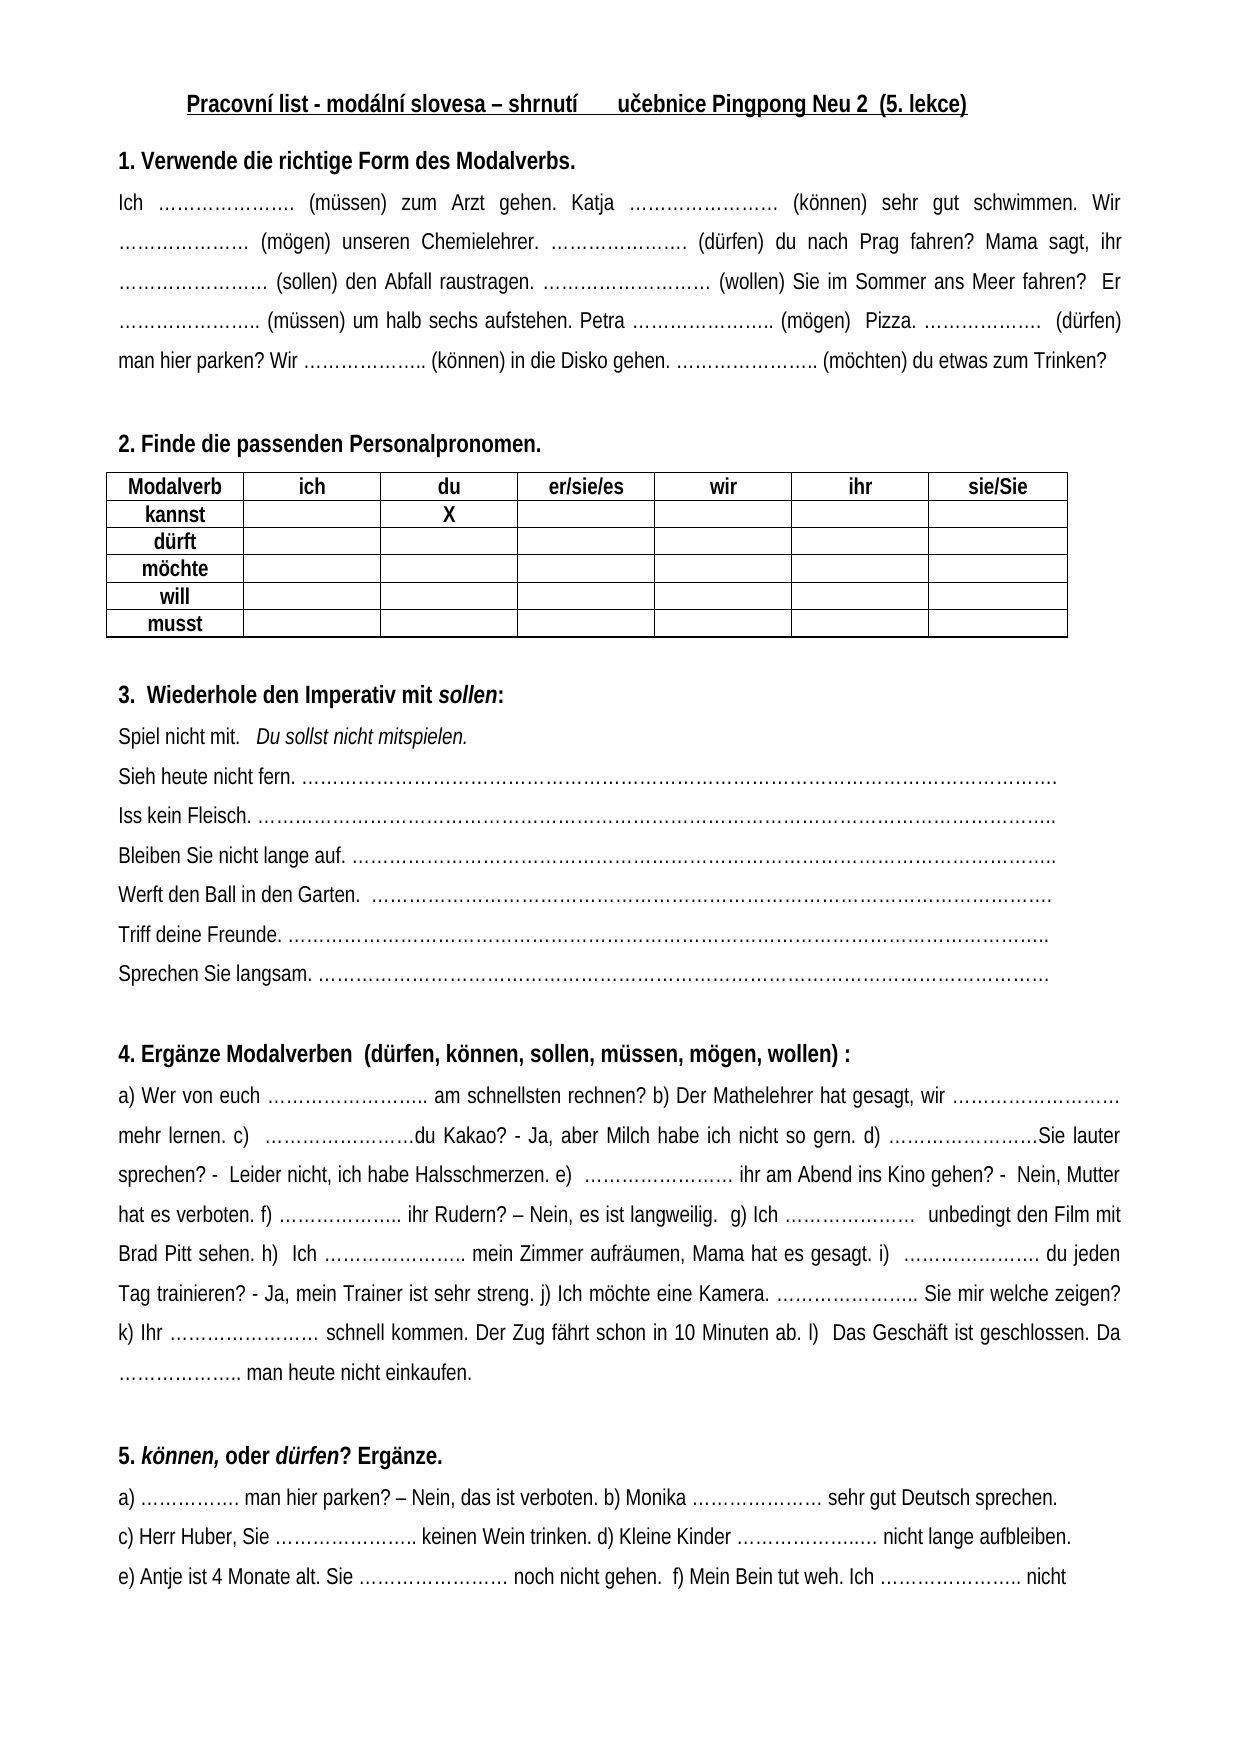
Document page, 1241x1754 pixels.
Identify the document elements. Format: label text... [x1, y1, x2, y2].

table_cell [792, 555, 928, 582]
table_cell [792, 528, 928, 554]
table_cell will [107, 583, 243, 609]
table_cell [655, 555, 791, 582]
table_cell [381, 610, 517, 636]
text Spiel nicht mit. Du sollst nicht mitspielen. [118, 723, 1122, 750]
table_cell [929, 528, 1067, 554]
table_cell [518, 501, 654, 527]
text Ich …………………. (müssen) zum Arzt gehen. Katja …………………… (können) sehr gut schwimmen. Wir ………………… (mögen) unseren Chemielehrer. …………………. (dürfen) du nach Prag fahren? Mama sagt, ihr …………………… (sollen) den Abfall raustragen. ……………………… (wollen) Sie im Sommer ans Meer fahren? Er ………………….. (müssen) um halb sechs aufstehen. Petra ………………….. (mögen) Pizza. ………………. (dürfen) man hier parken? Wir ……………….. (können) in die Disko gehen. ………………….. (möchten) du etwas zum Trinken? [118, 189, 1122, 373]
table_cell kannst [107, 501, 243, 527]
text 2. Finde die passenden Personalpronomen. [118, 429, 1122, 458]
table_cell [244, 555, 380, 582]
table_cell möchte [107, 555, 243, 582]
text 4. Ergänze Modalverben (dürfen, können, sollen, müssen, mögen, wollen) : [118, 1039, 1122, 1068]
text Iss kein Fleisch. ……………………………………………………………………………………………………………….. [118, 802, 1122, 829]
table_cell [518, 583, 654, 609]
table_cell [655, 583, 791, 609]
table_cell [929, 583, 1067, 609]
table_cell [518, 555, 654, 582]
table_cell [244, 583, 380, 609]
table_cell [655, 528, 791, 554]
text 5. können, oder dürfen? Ergänze. [118, 1441, 1122, 1469]
table_cell [655, 501, 791, 527]
table_cell [244, 610, 380, 636]
table_cell [381, 528, 517, 554]
text 1. Verwende die richtige Form des Modalverbs. [118, 146, 1122, 174]
table_cell [792, 610, 928, 636]
table_cell X [381, 501, 517, 527]
text Sieh heute nicht fern. …………………………………………………………………………………………………………. [118, 763, 1122, 789]
table_header ich [244, 473, 380, 499]
text Sprechen Sie langsam. ……………………………………………………………………………………………………… [118, 960, 1122, 987]
text a) Wer von euch …………………….. am schnellsten rechnen? b) Der Mathelehrer hat gesagt, wir ……………………… mehr lernen. c) ……………………du Kakao? - Ja, aber Milch habe ich nicht so gern. d) ……………………Sie lauter sprechen? - Leider nicht, ich habe Halsschmerzen. e) …………………… ihr am Abend ins Kino gehen? - Nein, Mutter hat es verboten. f) ……………….. ihr Rudern? – Nein, es ist langweilig. g) Ich ………………… unbedingt den Film mit Brad Pitt sehen. h) Ich ………………….. mein Zimmer aufräumen, Mama hat es gesagt. i) …………………. du jeden Tag trainieren? - Ja, mein Trainer ist sehr streng. j) Ich möchte eine Kamera. ………………….. Sie mir welche zeigen? k) Ihr …………………… schnell kommen. Der Zug fährt schon in 10 Minuten ab. l) Das Geschäft ist geschlossen. Da ……………….. man heute nicht einkaufen. [118, 1082, 1122, 1385]
table_header wir [655, 473, 791, 499]
table_cell [381, 583, 517, 609]
table_cell musst [107, 610, 243, 636]
text Pracovní list - modální slovesa – shrnutí učebnice Pingpong Neu 2 (5. lekce) [118, 89, 1122, 117]
text Bleiben Sie nicht lange auf. ………………………………………………………………………………………………….. [118, 842, 1122, 868]
table_cell [929, 501, 1067, 527]
table_cell [929, 610, 1067, 636]
table_header ihr [792, 473, 928, 499]
table_cell [518, 528, 654, 554]
table_cell [929, 555, 1067, 582]
table_cell [244, 528, 380, 554]
table_cell [381, 555, 517, 582]
table_cell [792, 501, 928, 527]
table_cell [244, 501, 380, 527]
table_header Modalverb [107, 473, 243, 499]
table_header sie/Sie [929, 473, 1067, 499]
table_cell [792, 583, 928, 609]
table_cell [518, 610, 654, 636]
text Triff deine Freunde. ………………………………………………………………………………………………………….. [118, 921, 1122, 947]
table_cell [655, 610, 791, 636]
table_header du [381, 473, 517, 499]
text Werft den Ball in den Garten. ………………………………………………………………………………………………. [118, 881, 1122, 908]
text 3. Wiederhole den Imperativ mit sollen: [118, 680, 1122, 709]
text a) ……………. man hier parken? – Nein, das ist verboten. b) Monika ………………… sehr gut Deutsch sprechen. c) Herr Huber, Sie ………………….. keinen Wein trinken. d) Kleine Kinder ………………..… nicht lange aufbleiben. e) Antje ist 4 Monate alt. Sie …………………… noch nicht gehen. f) Mein Bein tut weh. Ich ………………….. nicht [118, 1484, 1122, 1589]
table_cell dürft [107, 528, 243, 554]
table_header er/sie/es [518, 473, 654, 499]
